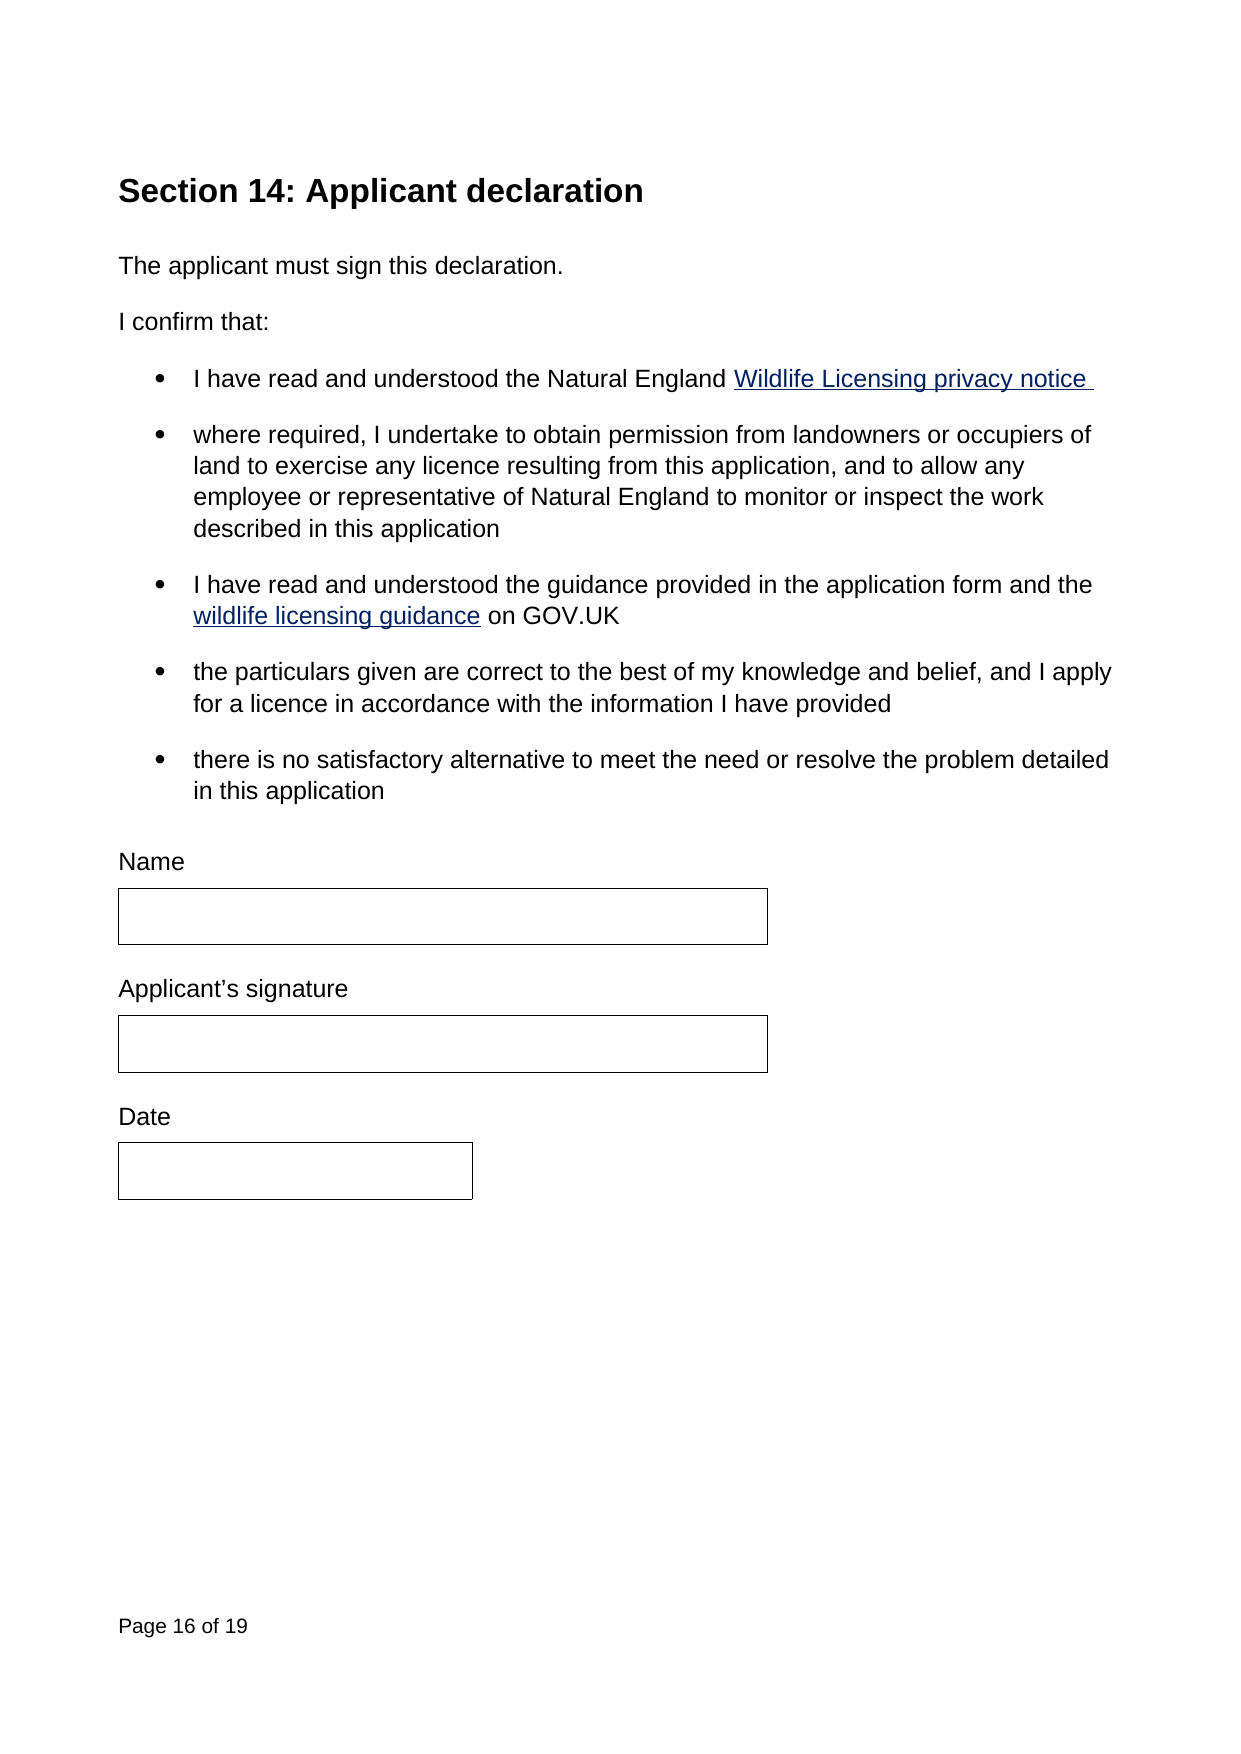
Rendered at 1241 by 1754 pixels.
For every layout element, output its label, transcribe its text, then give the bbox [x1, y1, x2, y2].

text Applicant’s signature [118, 974, 1122, 1003]
text The applicant must sign this declaration. [118, 249, 1122, 281]
text Name [118, 847, 1122, 876]
subtitle Section 14: Applicant declaration [118, 166, 1122, 212]
list where required, I undertake to obtain permission from landowners or occupiers of land to exercise any licence resulting from this application, and to allow any employee or representative of Natural England to monitor or inspect the work described in this application [156, 418, 1122, 543]
text I confirm that: [118, 306, 1122, 337]
list I have read and understood the guidance provided in the application form and the wildlife licensing guidance on GOV.UK [156, 568, 1122, 631]
list there is no satisfactory alternative to meet the need or resolve the problem detailed in this application [156, 743, 1122, 806]
text Date [118, 1102, 1122, 1130]
list I have read and understood the Natural England Wildlife Licensing privacy notice [156, 362, 1122, 393]
list the particulars given are correct to the best of my knowledge and belief, and I apply for a licence in accordance with the information I have provided [156, 656, 1122, 718]
